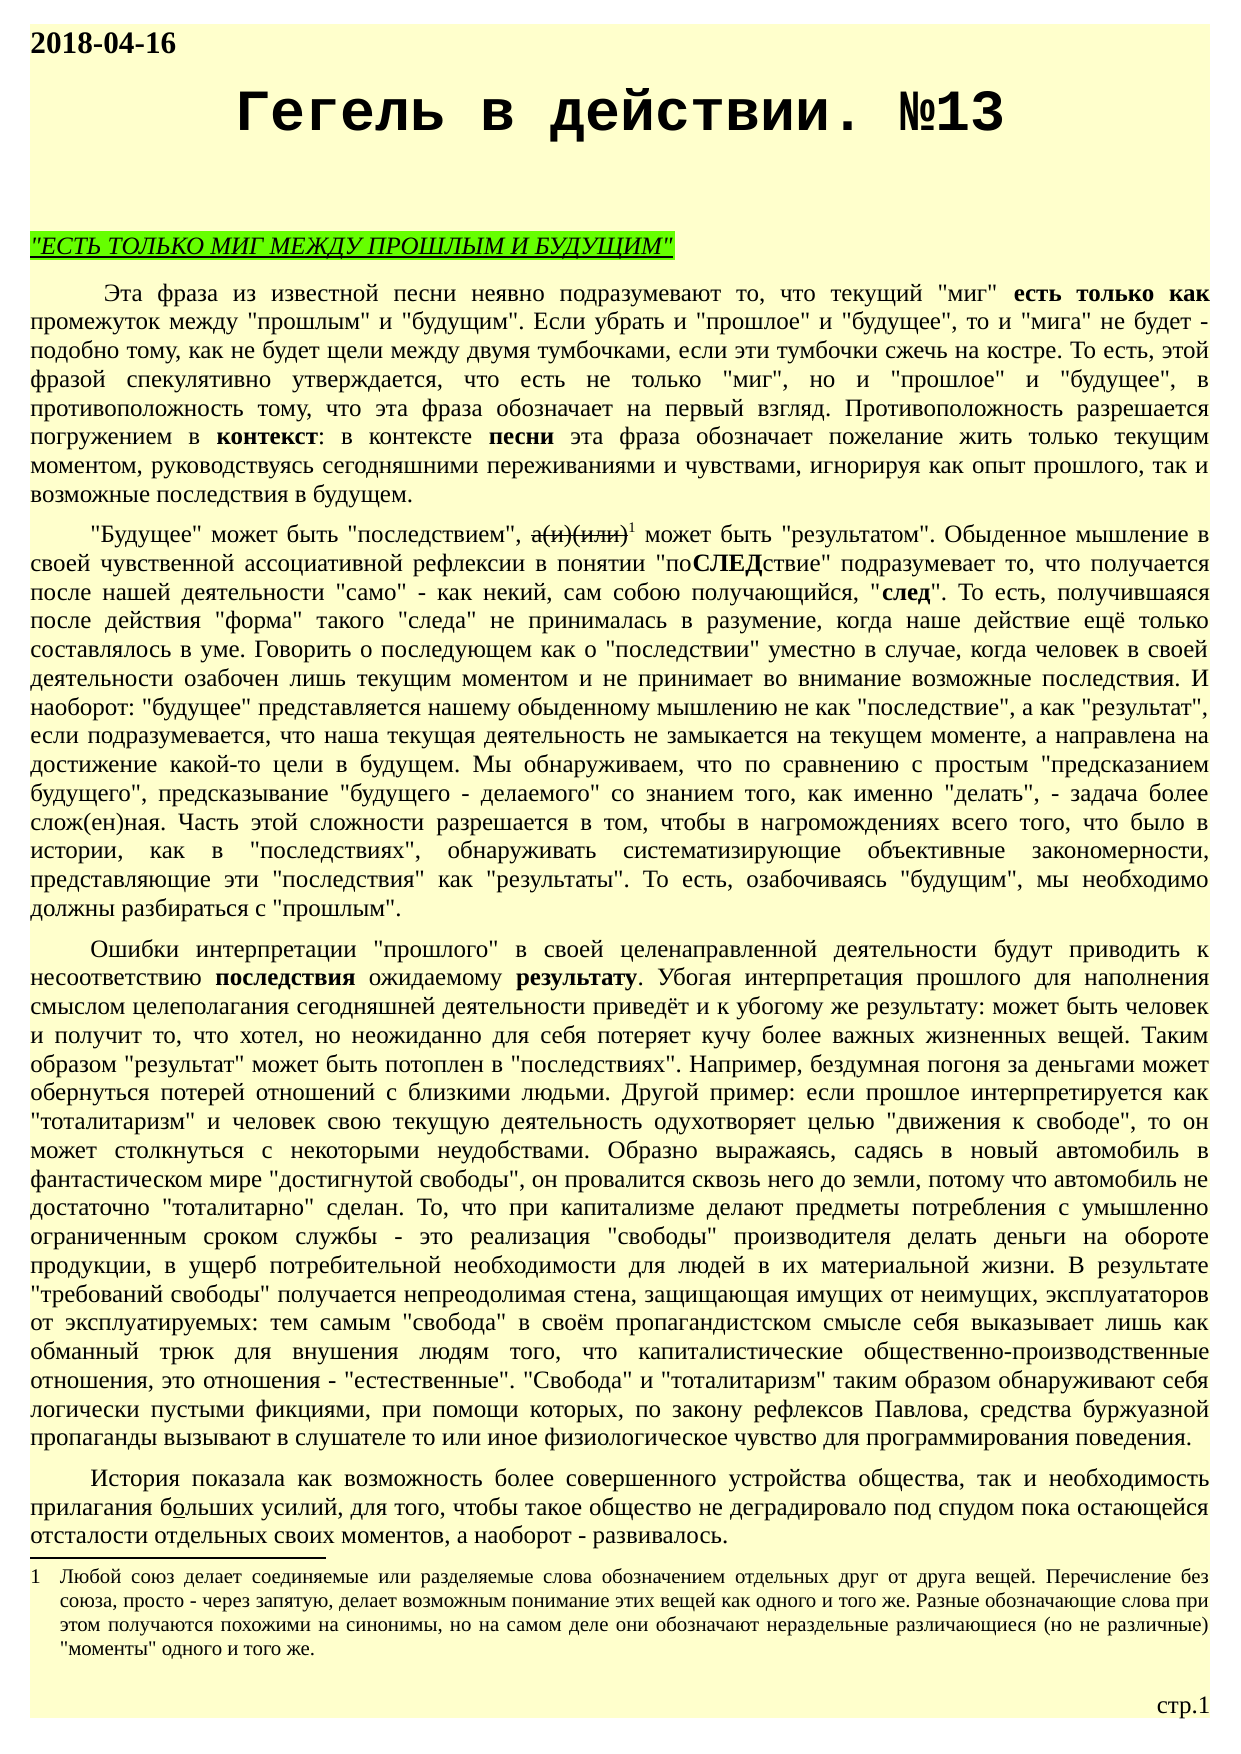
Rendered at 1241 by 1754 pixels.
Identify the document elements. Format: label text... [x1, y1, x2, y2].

text История показала как возможность более совершенного устройства общества, так и необходимость прилагания больших усилий, для того, чтобы такое общество не деградировало под спудом пока остающейся отсталости отдельных своих моментов, а наоборот - развивалось. [30, 1463, 1210, 1549]
text Эта фраза из известной песни неявно подразумевают то, что текущий "миг" есть только как промежуток между "прошлым" и "будущим". Если убрать и "прошлое" и "будущее", то и "мига" не будет - подобно тому, как не будет щели между двумя тумбочками, если эти тумбочки сжечь на костре. То есть, этой фразой спекулятивно утверждается, что есть не только "миг", но и "прошлое" и "будущее", в противоположность тому, что эта фраза обозначает на первый взгляд. Противоположность разрешается погружением в контекст: в контексте песни эта фраза обозначает пожелание жить только текущим моментом, руководствуясь сегодняшними переживаниями и чувствами, игнорируя как опыт прошлого, так и возможные последствия в будущем. [30, 278, 1210, 508]
text "Будущее" может быть "последствием", а(и)(или) может быть "результатом". Обыденное мышление в своей чувственной ассоциативной рефлексии в понятии "поСЛЕДствие" подразумевает то, что получается после нашей деятельности "само" - как некий, сам собою получающийся, "след". То есть, получившаяся после действия "форма" такого "следа" не принималась в разумение, когда наше действие ещё только составлялось в уме. Говорить о последующем как о "последствии" уместно в случае, когда человек в своей деятельности озабочен лишь текущим моментом и не принимает во внимание возможные последствия. И наоборот: "будущее" представляется нашему обыденному мышлению не как "последствие", а как "результат", если подразумевается, что наша текущая деятельность не замыкается на текущем моменте, а направлена на достижение какой-то цели в будущем. Мы обнаруживаем, что по сравнению с простым "предсказанием будущего", предсказывание "будущего - делаемого" со знанием того, как именно "делать", - задача более слож(ен)ная. Часть этой сложности разрешается в том, чтобы в нагромождениях всего того, что было в истории, как в "последствиях", обнаруживать систематизирующие объективные закономерности, представляющие эти "последствия" как "результаты". То есть, озабочиваясь "будущим", мы необходимо должны разбираться с "прошлым". [30, 519, 1210, 922]
text Гегель в действии. №13 [30, 60, 1210, 148]
text Любой союз делает соединяемые или разделяемые слова обозначением отдельных друг от друга вещей. Перечисление без союза, просто - через запятую, делает возможным понимание этих вещей как одного и того же. Разные обозначающие слова при этом получаются похожими на синонимы, но на самом деле они обозначают нераздельные различающиеся (но не различные) "моменты" одного и того же. [30, 1564, 1210, 1660]
text 2018-04-16 [30, 24, 1210, 60]
text "ЕСТЬ ТОЛЬКО МИГ МЕЖДУ ПРОШЛЫМ И БУДУЩИМ" [30, 231, 1210, 260]
text Ошибки интерпретации "прошлого" в своей целенаправленной деятельности будут приводить к несоответствию последствия ожидаемому результату. Убогая интерпретация прошлого для наполнения смыслом целеполагания сегодняшней деятельности приведёт и к убогому же результату: может быть человек и получит то, что хотел, но неожиданно для себя потеряет кучу более важных жизненных вещей. Таким образом "результат" может быть потоплен в "последствиях". Например, бездумная погоня за деньгами может обернуться потерей отношений с близкими людьми. Другой пример: если прошлое интерпретируется как "тоталитаризм" и человек свою текущую деятельность одухотворяет целью "движения к свободе", то он может столкнуться с некоторыми неудобствами. Образно выражаясь, садясь в новый автомобиль в фантастическом мире "достигнутой свободы", он провалится сквозь него до земли, потому что автомобиль не достаточно "тоталитарно" сделан. То, что при капитализме делают предметы потребления с умышленно ограниченным сроком службы - это реализация "свободы" производителя делать деньги на обороте продукции, в ущерб потребительной необходимости для людей в их материальной жизни. В результате "требований свободы" получается непреодолимая стена, защищающая имущих от неимущих, эксплуататоров от эксплуатируемых: тем самым "свобода" в своём пропагандистском смысле себя выказывает лишь как обманный трюк для внушения людям того, что капиталистические общественно-производственные отношения, это отношения - "естественные". "Свобода" и "тоталитаризм" таким образом обнаруживают себя логически пустыми фикциями, при помощи которых, по закону рефлексов Павлова, средства буржуазной пропаганды вызывают в слушателе то или иное физиологическое чувство для программирования поведения. [30, 934, 1210, 1451]
